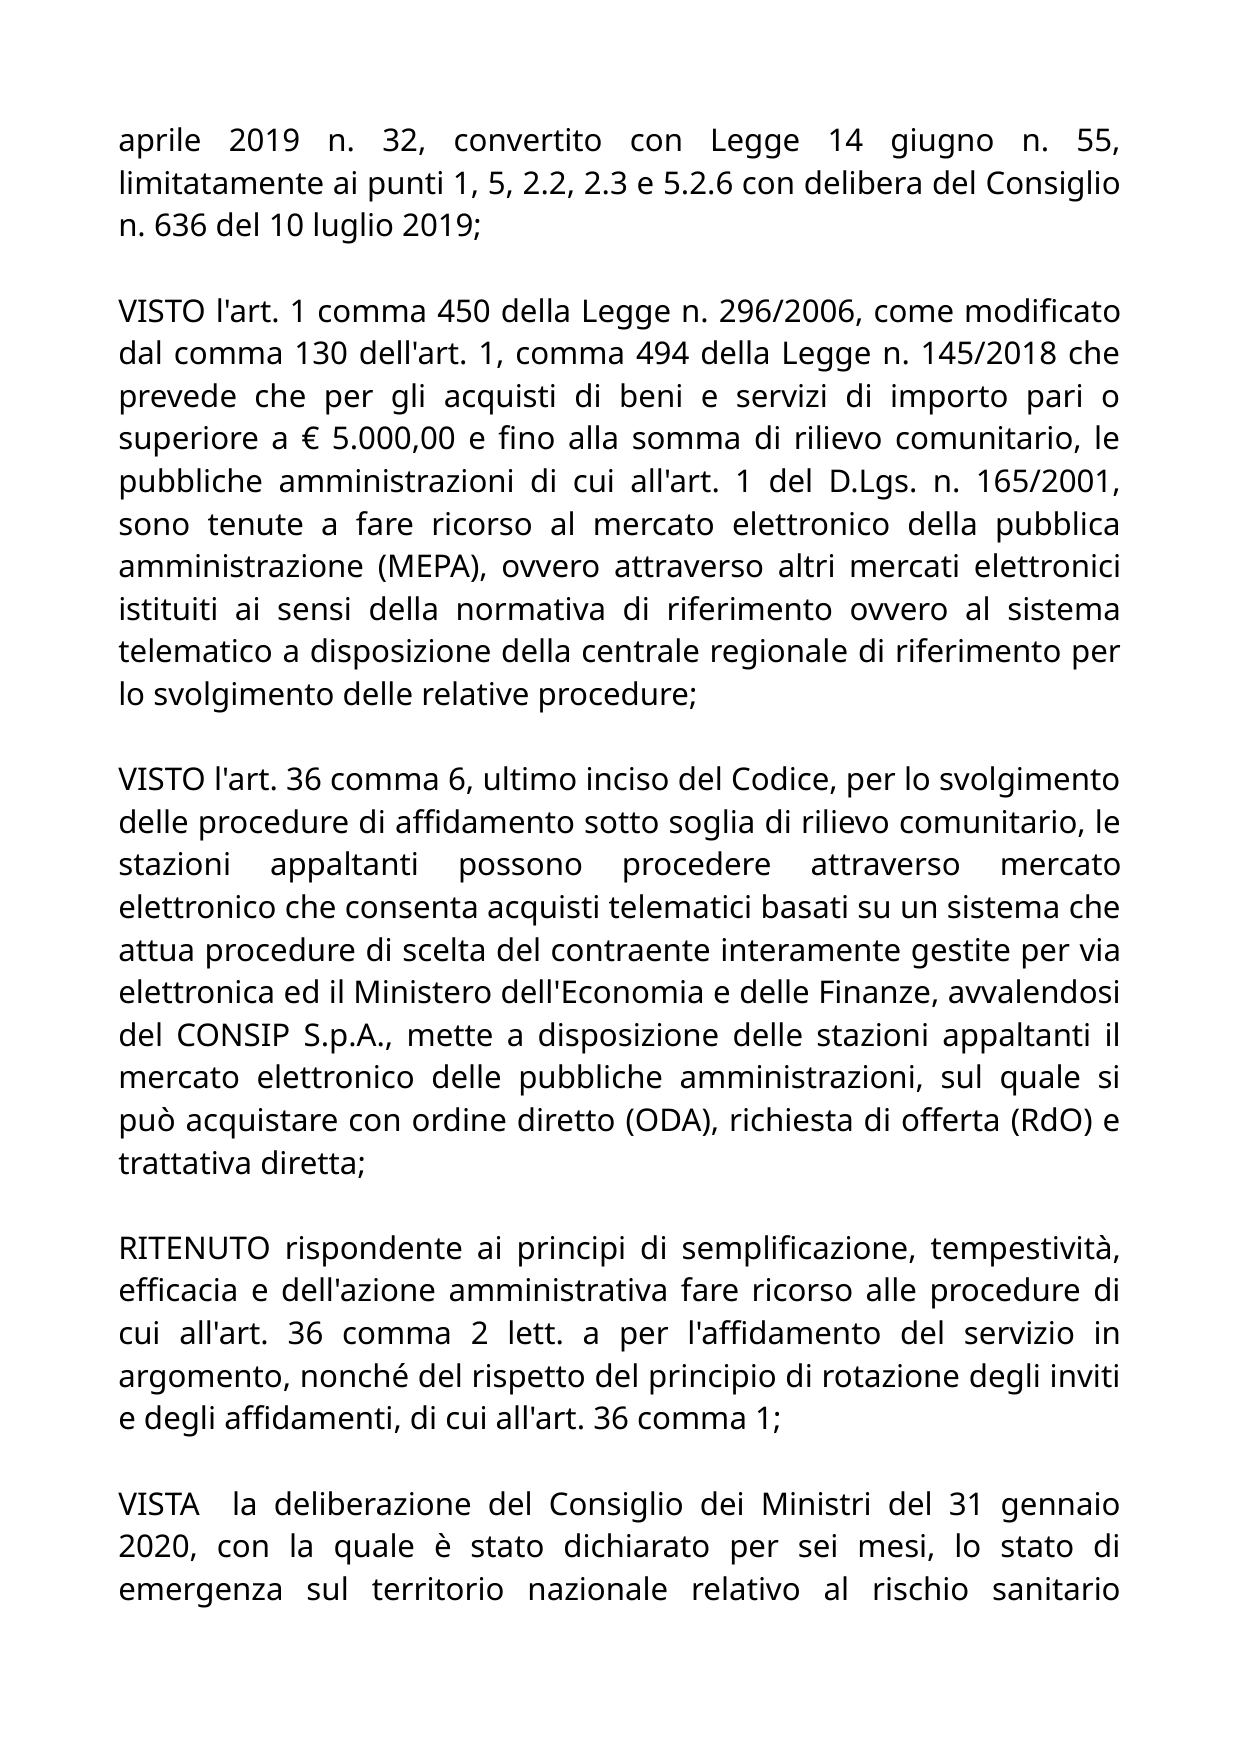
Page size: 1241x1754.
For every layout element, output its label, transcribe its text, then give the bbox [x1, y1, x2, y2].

text aprile 2019 n. 32, convertito con Legge 14 giugno n. 55, limitatamente ai punti 1, 5, 2.2, 2.3 e 5.2.6 con delibera del Consiglio n. 636 del 10 luglio 2019; [118, 118, 1122, 246]
text RITENUTO rispondente ai principi di semplificazione, tempestività, efficacia e dell'azione amministrativa fare ricorso alle procedure di cui all'art. 36 comma 2 lett. a per l'affidamento del servizio in argomento, nonché del rispetto del principio di rotazione degli inviti e degli affidamenti, di cui all'art. 36 comma 1; [118, 1226, 1122, 1439]
text VISTO l'art. 1 comma 450 della Legge n. 296/2006, come modificato dal comma 130 dell'art. 1, comma 494 della Legge n. 145/2018 che prevede che per gli acquisti di beni e servizi di importo pari o superiore a € 5.000,00 e fino alla somma di rilievo comunitario, le pubbliche amministrazioni di cui all'art. 1 del D.Lgs. n. 165/2001, sono tenute a fare ricorso al mercato elettronico della pubblica amministrazione (MEPA), ovvero attraverso altri mercati elettronici istituiti ai sensi della normativa di riferimento ovvero al sistema telematico a disposizione della centrale regionale di riferimento per lo svolgimento delle relative procedure; [118, 288, 1122, 714]
text VISTA la deliberazione del Consiglio dei Ministri del 31 gennaio 2020, con la quale è stato dichiarato per sei mesi, lo stato di emergenza sul territorio nazionale relativo al rischio sanitario [118, 1481, 1122, 1609]
text VISTO l'art. 36 comma 6, ultimo inciso del Codice, per lo svolgimento delle procedure di affidamento sotto soglia di rilievo comunitario, le stazioni appaltanti possono procedere attraverso mercato elettronico che consenta acquisti telematici basati su un sistema che attua procedure di scelta del contraente interamente gestite per via elettronica ed il Ministero dell'Economia e delle Finanze, avvalendosi del CONSIP S.p.A., mette a disposizione delle stazioni appaltanti il mercato elettronico delle pubbliche amministrazioni, sul quale si può acquistare con ordine diretto (ODA), richiesta di offerta (RdO) e trattativa diretta; [118, 757, 1122, 1183]
